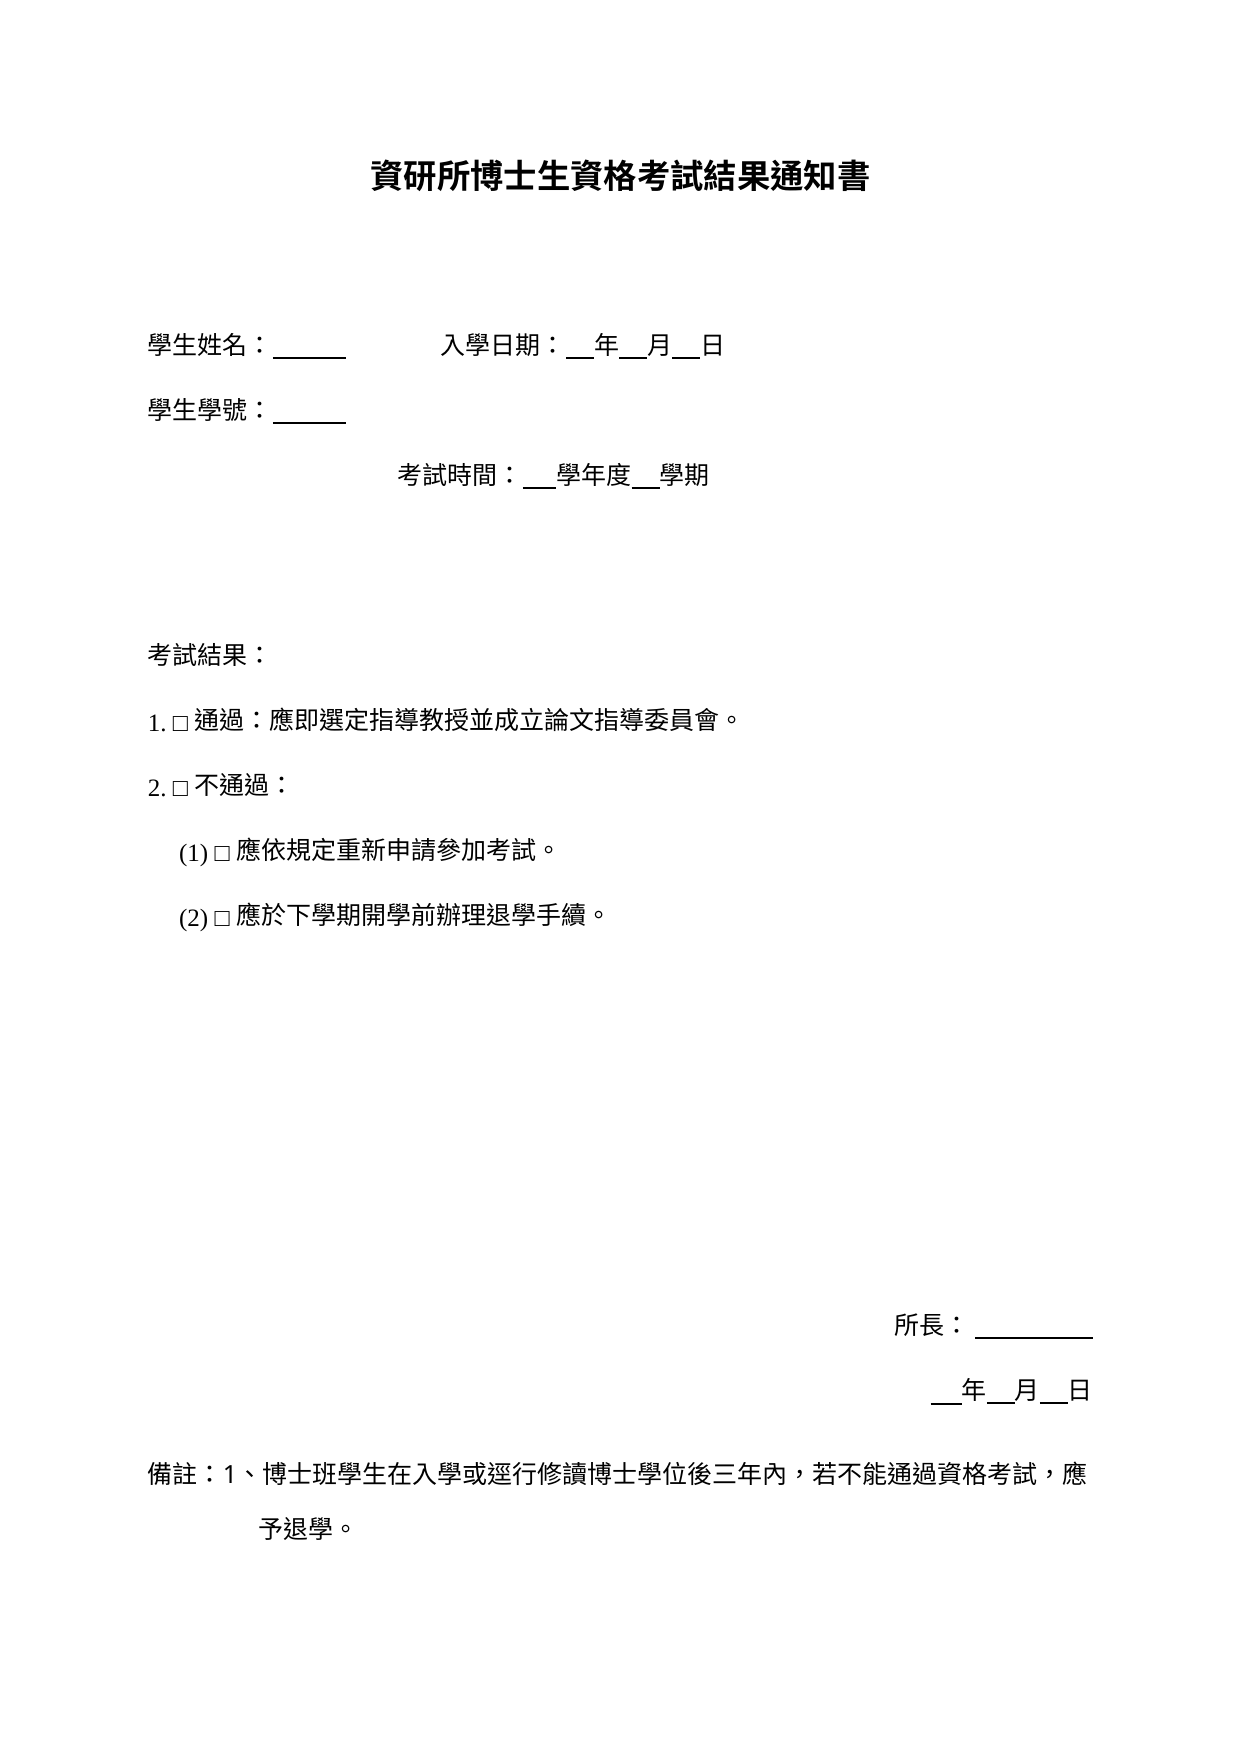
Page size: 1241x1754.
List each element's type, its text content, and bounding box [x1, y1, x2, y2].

text 考試結果： [148, 636, 1092, 672]
text 所長： [148, 1306, 1092, 1342]
text 1. □ 通過：應即選定指導教授並成立論文指導委員會。 [148, 701, 1092, 737]
text 年 月 日 [148, 1371, 1092, 1407]
text (1) □ 應依規定重新申請參加考試。 [148, 831, 1092, 867]
text 予退學。 [148, 1509, 1092, 1546]
text 備註：1、博士班學生在入學或逕行修讀博士學位後三年內，若不能通過資格考試，應 [148, 1454, 1092, 1491]
text 2. □ 不通過： [148, 766, 1092, 802]
subtitle 資研所博士生資格考試結果通知書 [148, 150, 1092, 198]
text 學生姓名： 入學日期： 年 月 日 [148, 326, 1092, 362]
text 考試時間： 學年度 學期 [148, 456, 1092, 492]
text (2) □ 應於下學期開學前辦理退學手續。 [148, 896, 1092, 932]
text 學生學號： [148, 391, 1092, 427]
